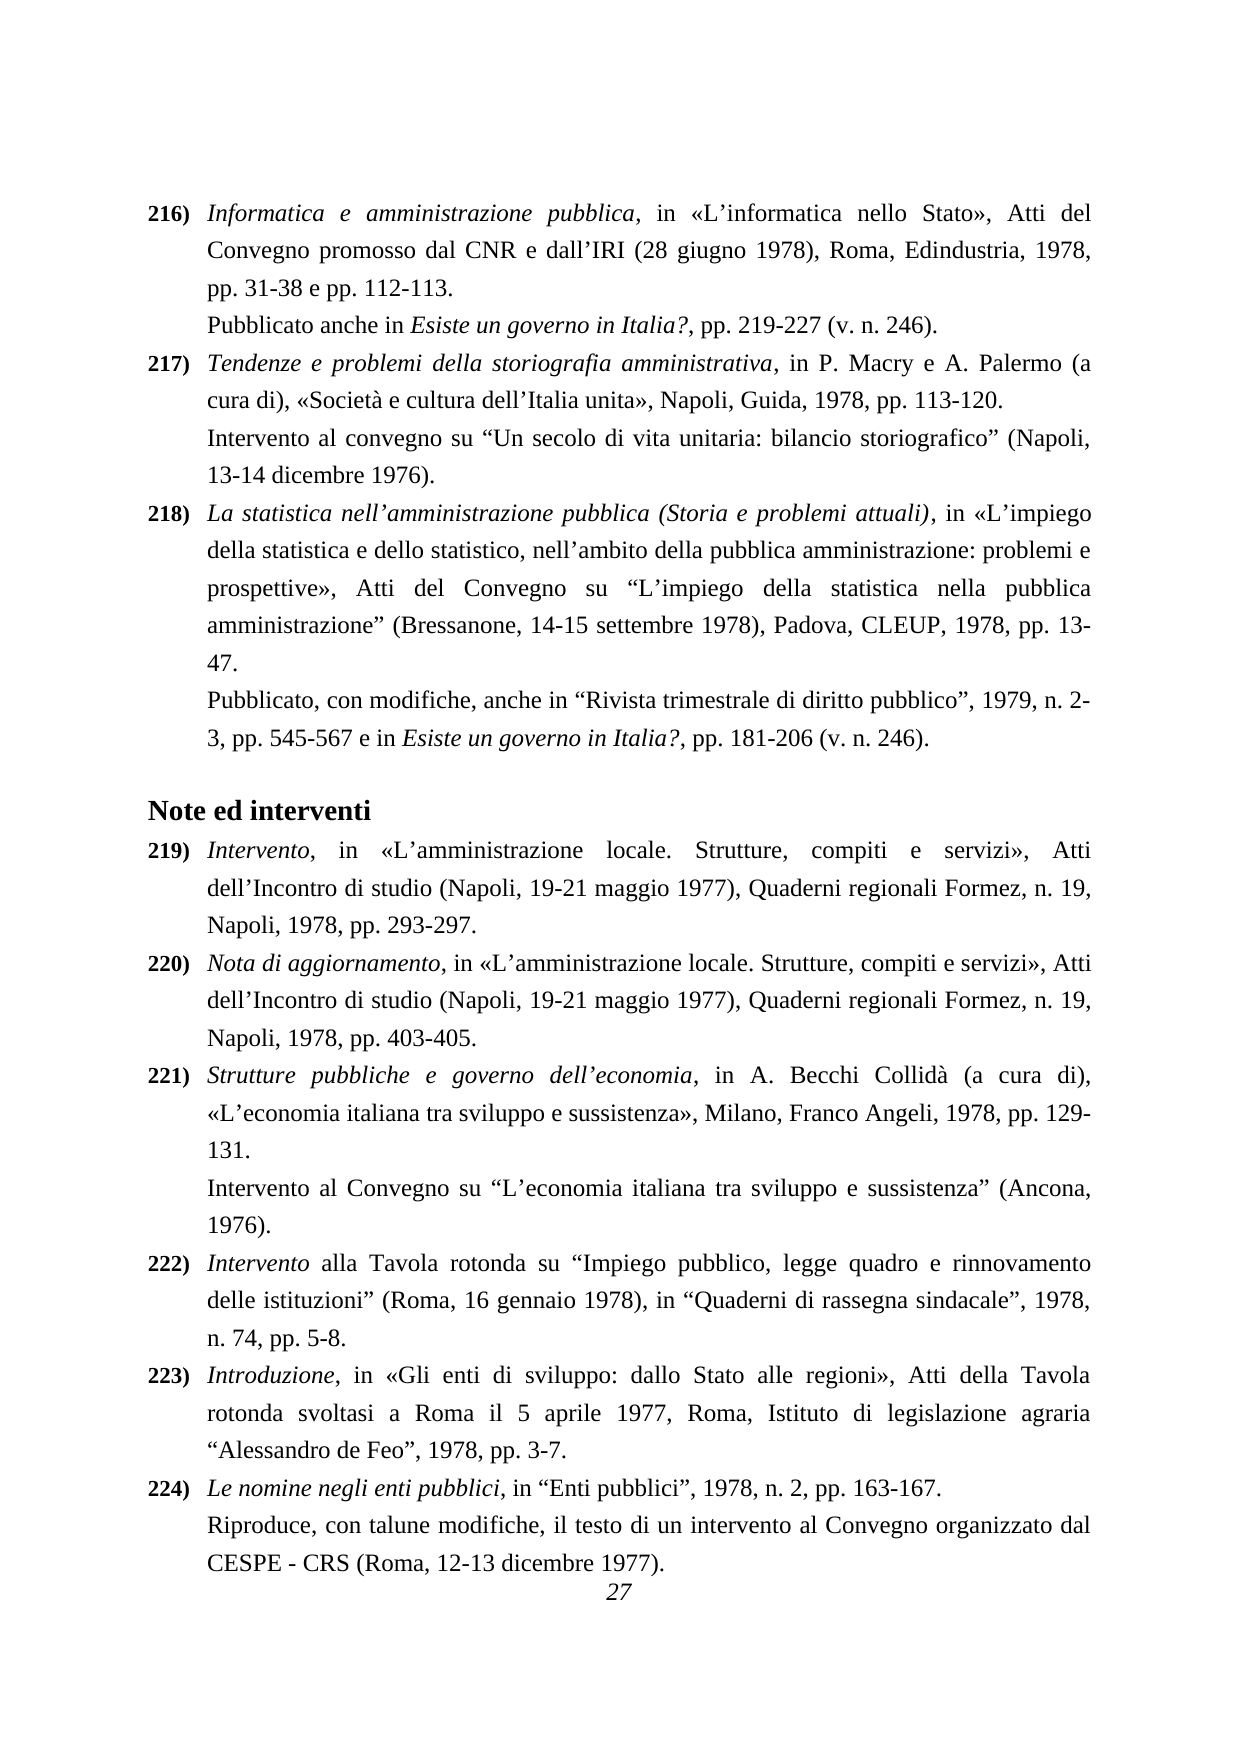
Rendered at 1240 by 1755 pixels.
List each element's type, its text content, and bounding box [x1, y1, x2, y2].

list Strutture pubbliche e governo dell’economia, in A. Becchi Collidà (a cura di), «L’economia italiana tra sviluppo e sussistenza», Milano, Franco Angeli, 1978, pp. 129-131. [148, 1051, 1092, 1164]
text Intervento al Convegno su “L’economia italiana tra sviluppo e sussistenza” (Ancona, 1976). [207, 1164, 1092, 1239]
text Note ed interventi [148, 789, 1092, 826]
list Introduzione, in «Gli enti di sviluppo: dallo Stato alle regioni», Atti della Tavola rotonda svoltasi a Roma il 5 aprile 1977, Roma, Istituto di legislazione agraria “Alessandro de Feo”, 1978, pp. 3-7. [148, 1351, 1092, 1464]
text Pubblicato anche in Esiste un governo in Italia?, pp. 219-227 (v. n. 246). [207, 301, 1092, 339]
text Riproduce, con talune modifiche, il testo di un intervento al Convegno organizzato dal CESPE - CRS (Roma, 12-13 dicembre 1977). [207, 1501, 1092, 1576]
list Intervento alla Tavola rotonda su “Impiego pubblico, legge quadro e rinnovamento delle istituzioni” (Roma, 16 gennaio 1978), in “Quaderni di rassegna sindacale”, 1978, n. 74, pp. 5-8. [148, 1239, 1092, 1351]
list Nota di aggiornamento, in «L’amministrazione locale. Strutture, compiti e servizi», Atti dell’Incontro di studio (Napoli, 19-21 maggio 1977), Quaderni regionali Formez, n. 19, Napoli, 1978, pp. 403-405. [148, 939, 1092, 1051]
list La statistica nell’amministrazione pubblica (Storia e problemi attuali), in «L’impiego della statistica e dello statistico, nell’ambito della pubblica amministrazione: problemi e prospettive», Atti del Convegno su “L’impiego della statistica nella pubblica amministrazione” (Bressanone, 14-15 settembre 1978), Padova, CLEUP, 1978, pp. 13-47. [148, 489, 1092, 676]
text Intervento al convegno su “Un secolo di vita unitaria: bilancio storiografico” (Napoli, 13-14 dicembre 1976). [207, 414, 1092, 489]
text Pubblicato, con modifiche, anche in “Rivista trimestrale di diritto pubblico”, 1979, n. 2-3, pp. 545-567 e in Esiste un governo in Italia?, pp. 181-206 (v. n. 246). [207, 676, 1092, 751]
list Informatica e amministrazione pubblica, in «L’informatica nello Stato», Atti del Convegno promosso dal CNR e dall’IRI (28 giugno 1978), Roma, Edindustria, 1978, pp. 31-38 e pp. 112-113. [148, 189, 1092, 301]
list Tendenze e problemi della storiografia amministrativa, in P. Macry e A. Palermo (a cura di), «Società e cultura dell’Italia unita», Napoli, Guida, 1978, pp. 113-120. [148, 339, 1092, 414]
list Intervento, in «L’amministrazione locale. Strutture, compiti e servizi», Atti dell’Incontro di studio (Napoli, 19-21 maggio 1977), Quaderni regionali Formez, n. 19, Napoli, 1978, pp. 293-297. [148, 826, 1092, 939]
list Le nomine negli enti pubblici, in “Enti pubblici”, 1978, n. 2, pp. 163-167. [148, 1464, 1092, 1501]
